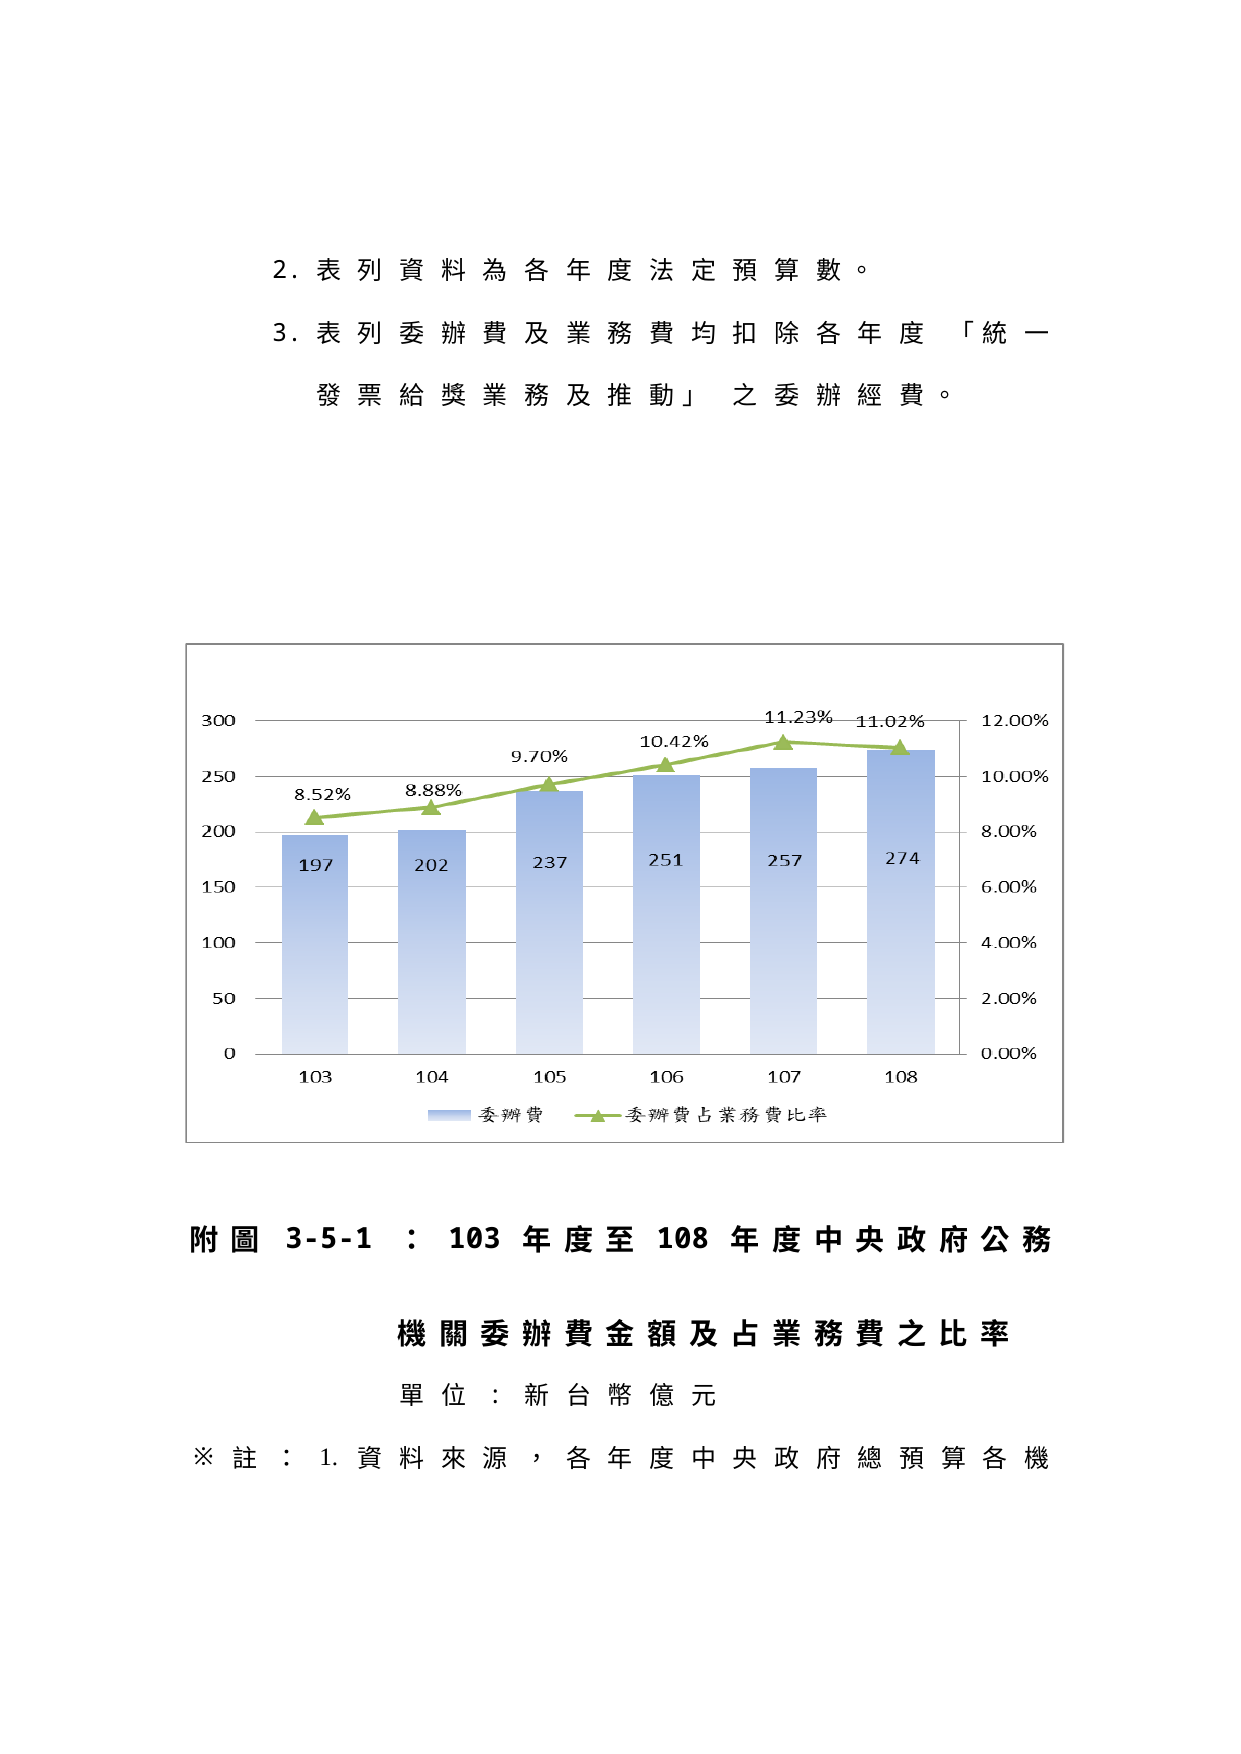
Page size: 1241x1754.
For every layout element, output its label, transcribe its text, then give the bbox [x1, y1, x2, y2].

text 附圖3-5-1：103年度至108年度中央政府公務機關委辦費金額及占業務費之比率 單位:新台幣億元 [183, 540, 1058, 1415]
text 3.表列委辦費及業務費均扣除各年度「統一發票給獎業務及推動」之委辦經費。 [256, 290, 1058, 415]
text ※註：1.資料來源，各年度中央政府總預算各機 [183, 1415, 1058, 1477]
text 2.表列資料為各年度法定預算數。 [256, 227, 1058, 290]
